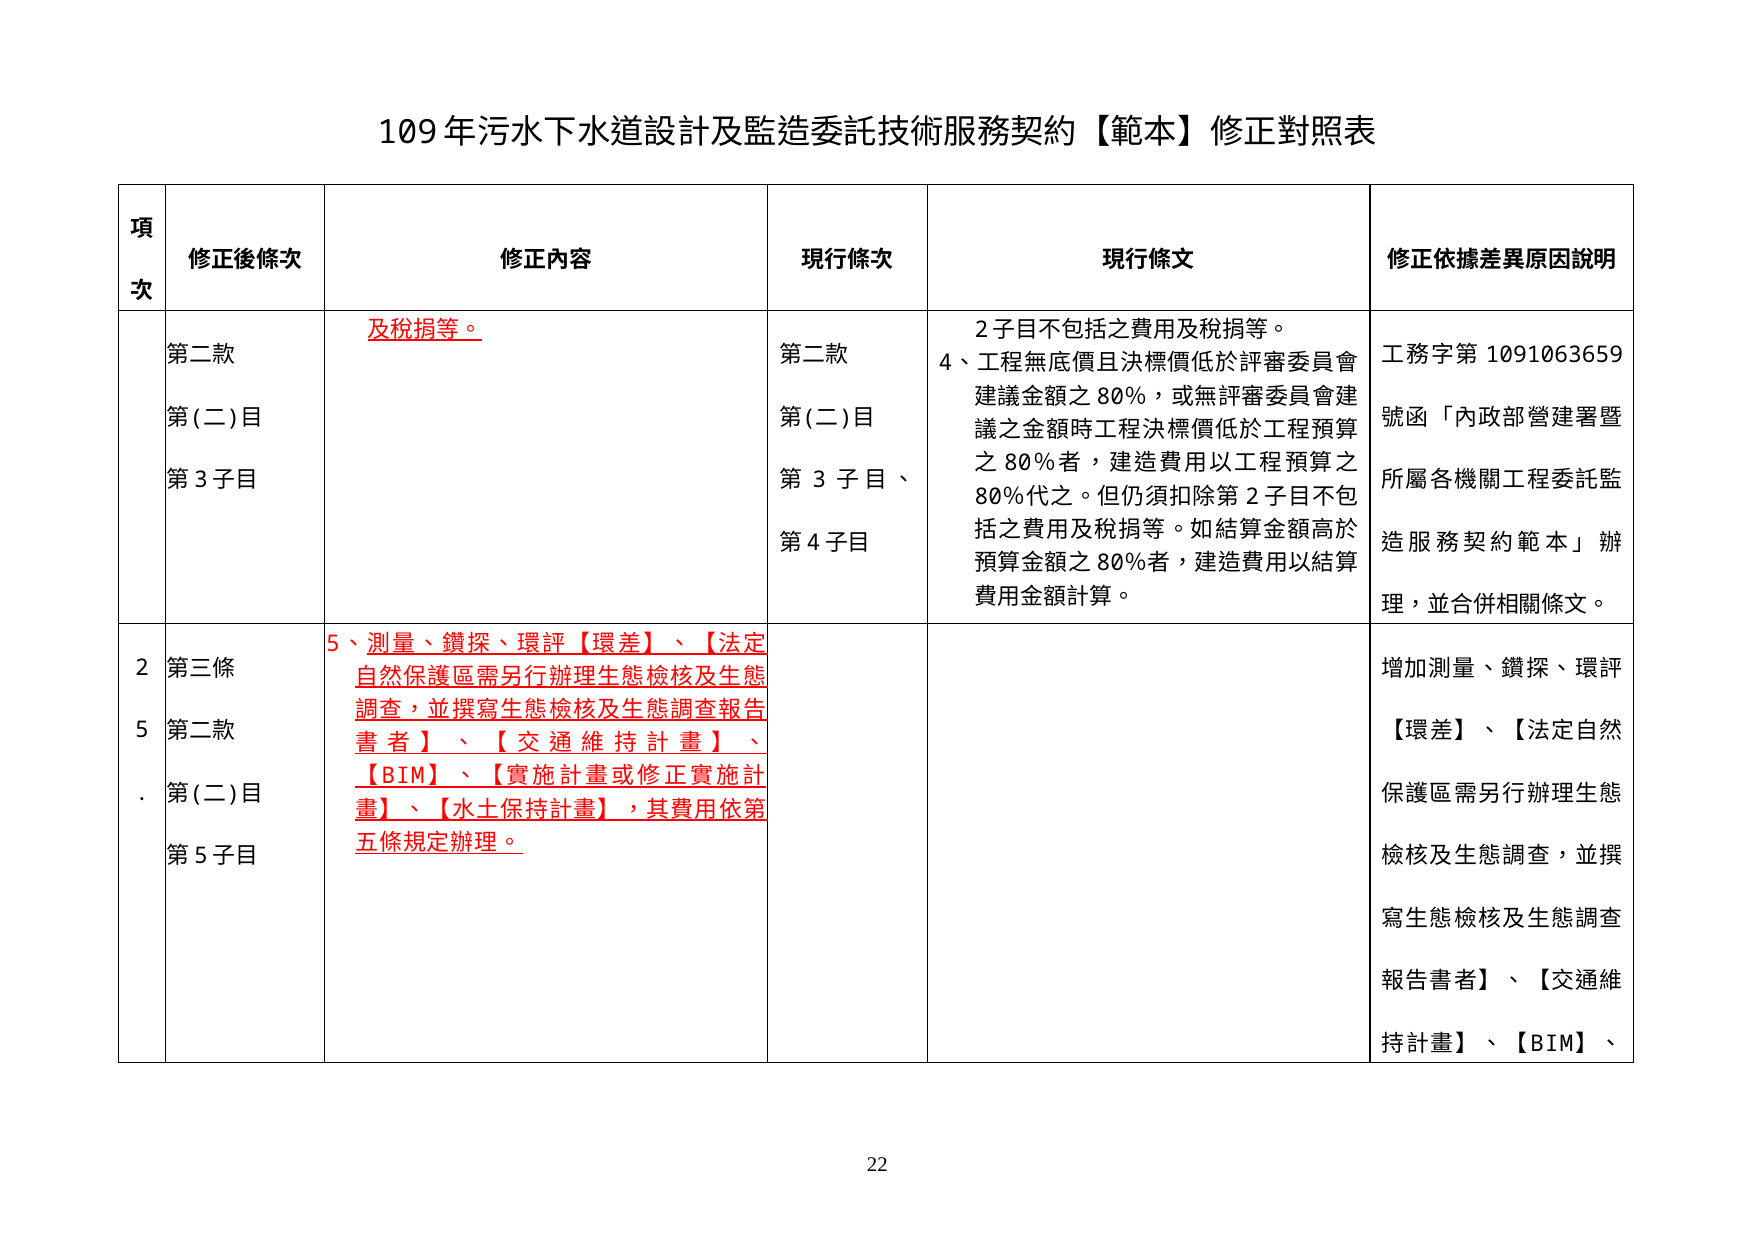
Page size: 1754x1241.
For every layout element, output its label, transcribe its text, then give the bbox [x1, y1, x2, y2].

table_cell 第二款 第(二)目 第3子目 [166, 311, 324, 623]
table_cell 增加測量、鑽探、環評【環差】、【法定自然保護區需另行辦理生態檢核及生態調查，並撰寫生態檢核及生態調查報告書者】、【交通維持計畫】、【BIM】、 [1371, 624, 1633, 1062]
table_header 修正後條次 [166, 185, 324, 310]
table_cell [119, 311, 165, 623]
table_cell [119, 624, 165, 1062]
table_header 項次 [119, 185, 165, 310]
table_cell [928, 624, 1369, 1062]
table_cell 及稅捐等。 [325, 311, 767, 623]
table_header 修正內容 [325, 185, 767, 310]
table_cell 2子目不包括之費用及稅捐等。 4、工程無底價且決標價低於評審委員會建議金額之80％，或無評審委員會建議之金額時工程決標價低於工程預算之80％者，建造費用以工程預算之80％代之。但仍須扣除第2子目不包括之費用及稅捐等。如結算金額高於預算金額之80％者，建造費用以結算費用金額計算。 [928, 311, 1369, 623]
table_cell [768, 624, 927, 1062]
table_header 現行條文 [928, 185, 1369, 310]
table_cell 第二款 第(二)目 第3子目、第4子目 [768, 311, 927, 623]
table_cell 工務字第1091063659號函「內政部營建署暨所屬各機關工程委託監造服務契約範本」辦理，並合併相關條文。 [1371, 311, 1633, 623]
table_header 現行條次 [768, 185, 927, 310]
table_cell 第三條 第二款 第(二)目 第5子目 [166, 624, 324, 1062]
table_cell 5、測量、鑽探、環評【環差】、【法定自然保護區需另行辦理生態檢核及生態調查，並撰寫生態檢核及生態調查報告書者】、【交通維持計畫】、【BIM】、【實施計畫或修正實施計畫】、【水土保持計畫】，其費用依第五條規定辦理。 [325, 624, 767, 1062]
table_header 修正依據差異原因說明 [1371, 185, 1633, 310]
